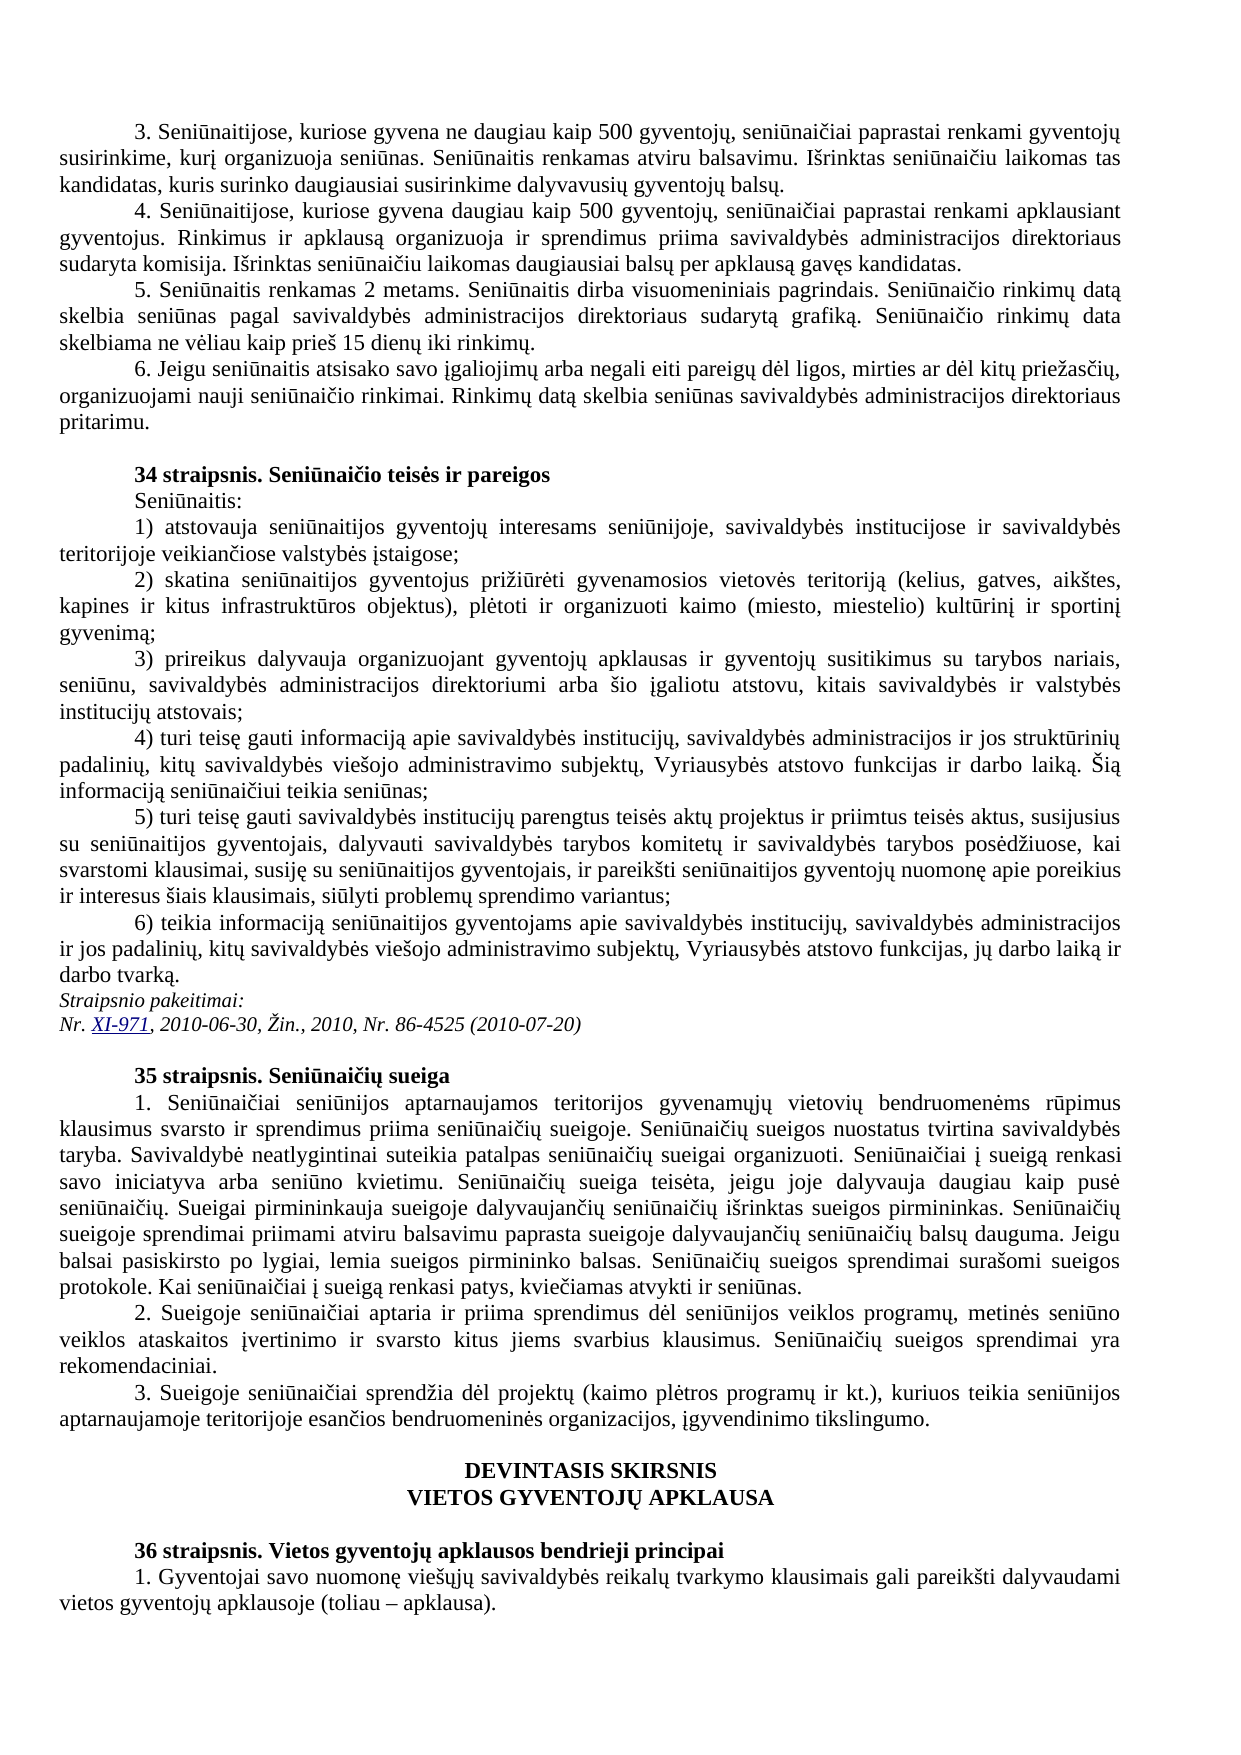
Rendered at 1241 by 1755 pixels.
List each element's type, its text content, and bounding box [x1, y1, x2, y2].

text Straipsnio pakeitimai: [59, 988, 1122, 1012]
text 6. Jeigu seniūnaitis atsisako savo įgaliojimų arba negali eiti pareigų dėl ligos, mirties ar dėl kitų priežasčių, organizuojami nauji seniūnaičio rinkimai. Rinkimų datą skelbia seniūnas savivaldybės administracijos direktoriaus pritarimu. [59, 355, 1122, 434]
text 1) atstovauja seniūnaitijos gyventojų interesams seniūnijoje, savivaldybės institucijose ir savivaldybės teritorijoje veikiančiose valstybės įstaigose; [59, 513, 1122, 566]
text 35 straipsnis. Seniūnaičių sueiga [59, 1062, 1122, 1089]
text Seniūnaitis: [59, 487, 1122, 513]
text 5. Seniūnaitis renkamas 2 metams. Seniūnaitis dirba visuomeniniais pagrindais. Seniūnaičio rinkimų datą skelbia seniūnas pagal savivaldybės administracijos direktoriaus sudarytą grafiką. Seniūnaičio rinkimų data skelbiama ne vėliau kaip prieš 15 dienų iki rinkimų. [59, 276, 1122, 355]
text 4) turi teisę gauti informaciją apie savivaldybės institucijų, savivaldybės administracijos ir jos struktūrinių padalinių, kitų savivaldybės viešojo administravimo subjektų, Vyriausybės atstovo funkcijas ir darbo laiką. Šią informaciją seniūnaičiui teikia seniūnas; [59, 724, 1122, 803]
text 3. Sueigoje seniūnaičiai sprendžia dėl projektų (kaimo plėtros programų ir kt.), kuriuos teikia seniūnijos aptarnaujamoje teritorijoje esančios bendruomeninės organizacijos, įgyvendinimo tikslingumo. [59, 1378, 1122, 1431]
text 1. Gyventojai savo nuomonę viešųjų savivaldybės reikalų tvarkymo klausimais gali pareikšti dalyvaudami vietos gyventojų apklausoje (toliau – apklausa). [59, 1563, 1122, 1616]
text Nr. XI-971, 2010-06-30, Žin., 2010, Nr. 86-4525 (2010-07-20) [59, 1012, 1122, 1036]
text 1. Seniūnaičiai seniūnijos aptarnaujamos teritorijos gyvenamųjų vietovių bendruomenėms rūpimus klausimus svarsto ir sprendimus priima seniūnaičių sueigoje. Seniūnaičių sueigos nuostatus tvirtina savivaldybės taryba. Savivaldybė neatlygintinai suteikia patalpas seniūnaičių sueigai organizuoti. Seniūnaičiai į sueigą renkasi savo iniciatyva arba seniūno kvietimu. Seniūnaičių sueiga teisėta, jeigu joje dalyvauja daugiau kaip pusė seniūnaičių. Sueigai pirmininkauja sueigoje dalyvaujančių seniūnaičių išrinktas sueigos pirmininkas. Seniūnaičių sueigoje sprendimai priimami atviru balsavimu paprasta sueigoje dalyvaujančių seniūnaičių balsų dauguma. Jeigu balsai pasiskirsto po lygiai, lemia sueigos pirmininko balsas. Seniūnaičių sueigos sprendimai surašomi sueigos protokole. Kai seniūnaičiai į sueigą renkasi patys, kviečiamas atvykti ir seniūnas. [59, 1089, 1122, 1299]
text 2) skatina seniūnaitijos gyventojus prižiūrėti gyvenamosios vietovės teritoriją (kelius, gatves, aikštes, kapines ir kitus infrastruktūros objektus), plėtoti ir organizuoti kaimo (miesto, miestelio) kultūrinį ir sportinį gyvenimą; [59, 566, 1122, 645]
text DEVINTASIS SKIRSNIS [59, 1458, 1122, 1484]
text VIETOS GYVENTOJŲ APKLAUSA [59, 1484, 1122, 1510]
text 36 straipsnis. Vietos gyventojų apklausos bendrieji principai [59, 1537, 1122, 1563]
text 34 straipsnis. Seniūnaičio teisės ir pareigos [59, 461, 1122, 487]
text 3) prireikus dalyvauja organizuojant gyventojų apklausas ir gyventojų susitikimus su tarybos nariais, seniūnu, savivaldybės administracijos direktoriumi arba šio įgaliotu atstovu, kitais savivaldybės ir valstybės institucijų atstovais; [59, 645, 1122, 724]
text 6) teikia informaciją seniūnaitijos gyventojams apie savivaldybės institucijų, savivaldybės administracijos ir jos padalinių, kitų savivaldybės viešojo administravimo subjektų, Vyriausybės atstovo funkcijas, jų darbo laiką ir darbo tvarką. [59, 909, 1122, 988]
text 2. Sueigoje seniūnaičiai aptaria ir priima sprendimus dėl seniūnijos veiklos programų, metinės seniūno veiklos ataskaitos įvertinimo ir svarsto kitus jiems svarbius klausimus. Seniūnaičių sueigos sprendimai yra rekomendaciniai. [59, 1299, 1122, 1378]
text 3. Seniūnaitijose, kuriose gyvena ne daugiau kaip 500 gyventojų, seniūnaičiai paprastai renkami gyventojų susirinkime, kurį organizuoja seniūnas. Seniūnaitis renkamas atviru balsavimu. Išrinktas seniūnaičiu laikomas tas kandidatas, kuris surinko daugiausiai susirinkime dalyvavusių gyventojų balsų. [59, 118, 1122, 197]
text 4. Seniūnaitijose, kuriose gyvena daugiau kaip 500 gyventojų, seniūnaičiai paprastai renkami apklausiant gyventojus. Rinkimus ir apklausą organizuoja ir sprendimus priima savivaldybės administracijos direktoriaus sudaryta komisija. Išrinktas seniūnaičiu laikomas daugiausiai balsų per apklausą gavęs kandidatas. [59, 197, 1122, 276]
text 5) turi teisę gauti savivaldybės institucijų parengtus teisės aktų projektus ir priimtus teisės aktus, susijusius su seniūnaitijos gyventojais, dalyvauti savivaldybės tarybos komitetų ir savivaldybės tarybos posėdžiuose, kai svarstomi klausimai, susiję su seniūnaitijos gyventojais, ir pareikšti seniūnaitijos gyventojų nuomonę apie poreikius ir interesus šiais klausimais, siūlyti problemų sprendimo variantus; [59, 803, 1122, 909]
